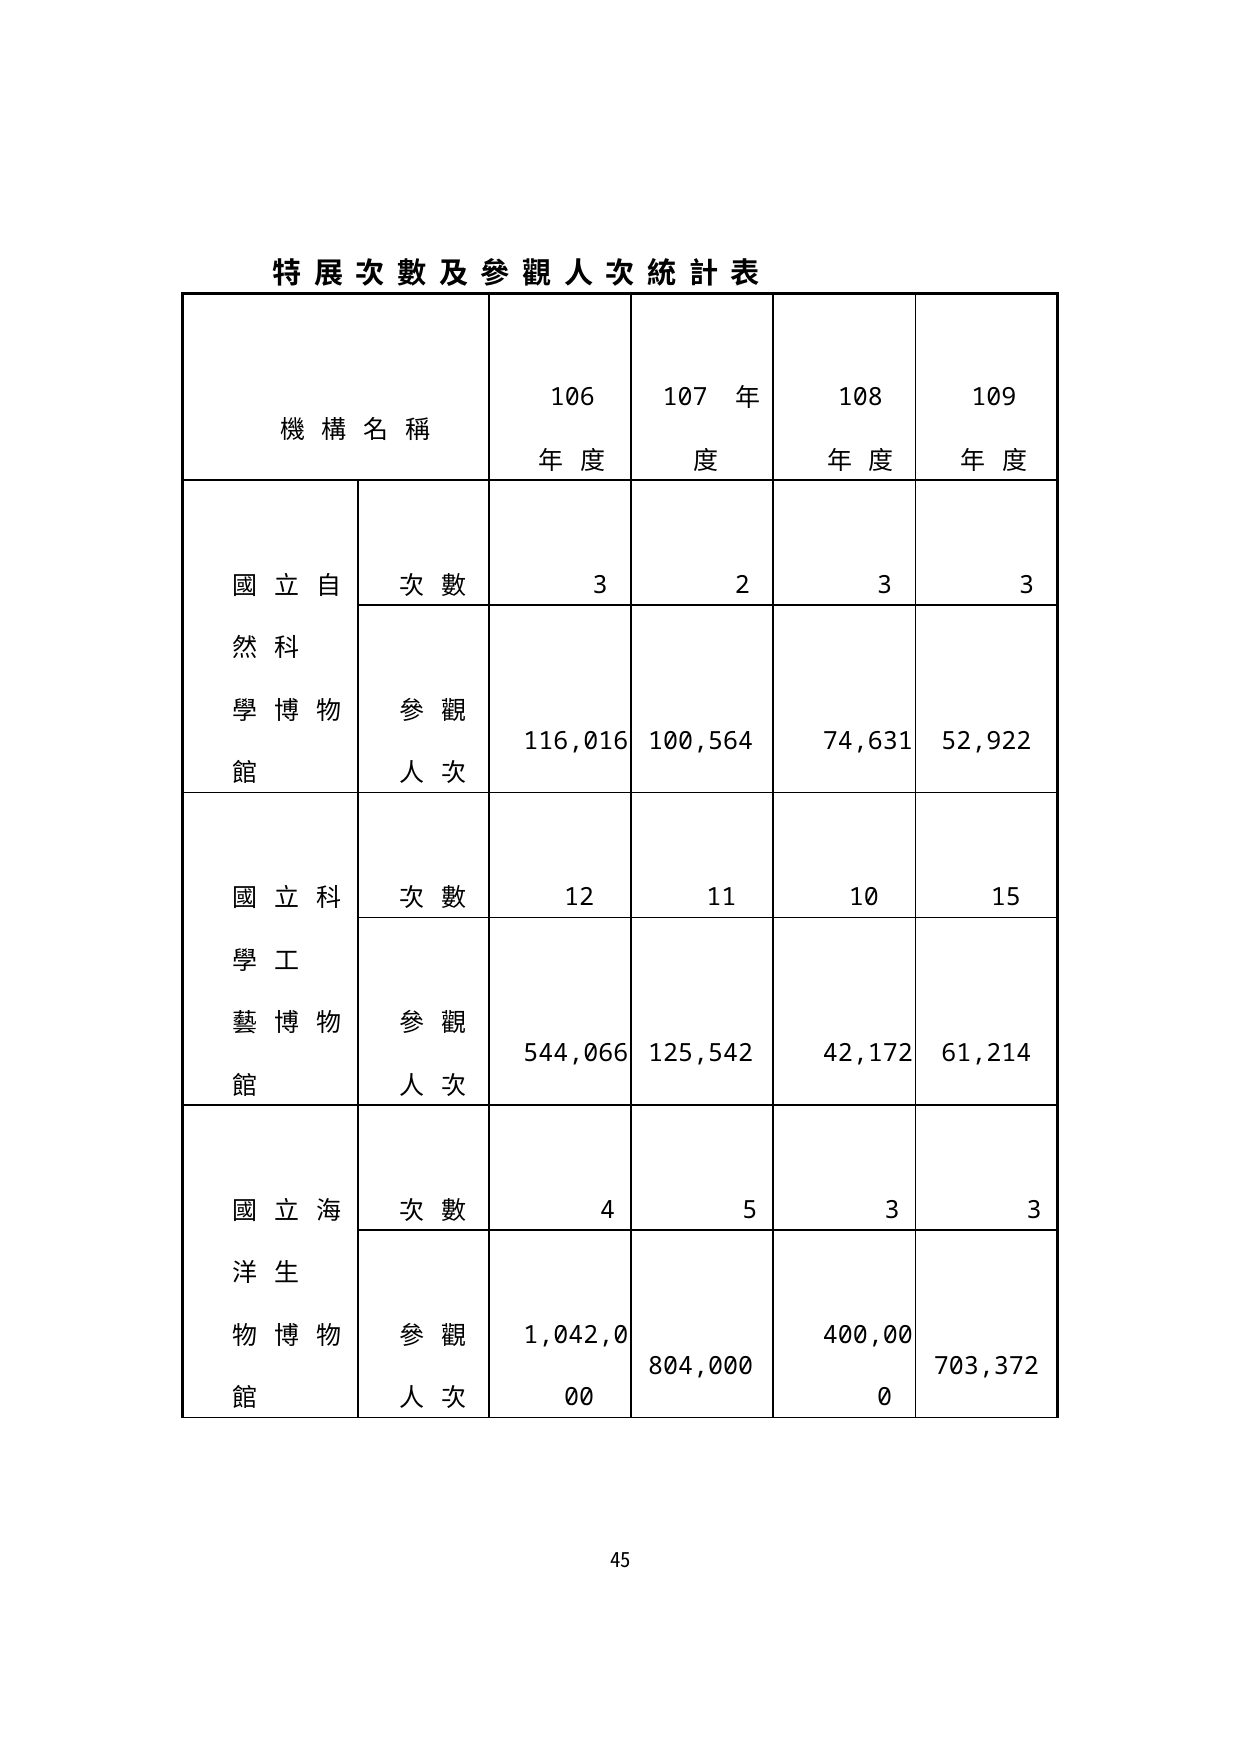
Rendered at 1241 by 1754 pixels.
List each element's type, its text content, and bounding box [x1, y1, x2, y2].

table_cell 804,000 [632, 1231, 772, 1417]
table_cell 544,066 [490, 918, 630, 1104]
table_cell 次數 [359, 793, 488, 917]
table_cell 11 [632, 793, 772, 917]
table_cell 參觀人次 [359, 606, 488, 792]
table_cell 次數 [359, 481, 488, 604]
table_cell 2 [632, 481, 772, 604]
table_cell 次數 [359, 1106, 488, 1229]
table_header 機構名稱 [184, 295, 488, 479]
table_header 109年度 [916, 295, 1056, 479]
table_cell 100,564 [632, 606, 772, 792]
table_header 107年度 [632, 295, 772, 479]
table_cell 3 [490, 481, 630, 604]
table_cell 74,631 [774, 606, 915, 792]
table_cell 國立海洋生 物博物館 [184, 1106, 357, 1417]
table_cell 參觀人次 [359, 1231, 488, 1417]
table_cell 12 [490, 793, 630, 917]
table_cell 42,172 [774, 918, 915, 1104]
table_cell 10 [774, 793, 915, 917]
table_cell 400,000 [774, 1231, 915, 1417]
table_cell 52,922 [916, 606, 1056, 792]
table_cell 國立自然科 學博物館 [184, 481, 357, 792]
table_cell 3 [916, 1106, 1056, 1229]
table_cell 3 [916, 481, 1056, 604]
table_cell 3 [774, 1106, 915, 1229]
table_cell 703,372 [916, 1231, 1056, 1417]
table_header 108年度 [774, 295, 915, 479]
table_cell 61,214 [916, 918, 1056, 1104]
table_cell 參觀人次 [359, 918, 488, 1104]
text 特展次數及參觀人次統計表 [181, 229, 1058, 292]
table_cell 國立科學工 藝博物館 [184, 793, 357, 1104]
table_cell 4 [490, 1106, 630, 1229]
table_cell 125,542 [632, 918, 772, 1104]
table_cell 1,042,000 [490, 1231, 630, 1417]
table_cell 5 [632, 1106, 772, 1229]
table_cell 116,016 [490, 606, 630, 792]
table_header 106年度 [490, 295, 630, 479]
table_cell 3 [774, 481, 915, 604]
table_cell 15 [916, 793, 1056, 917]
